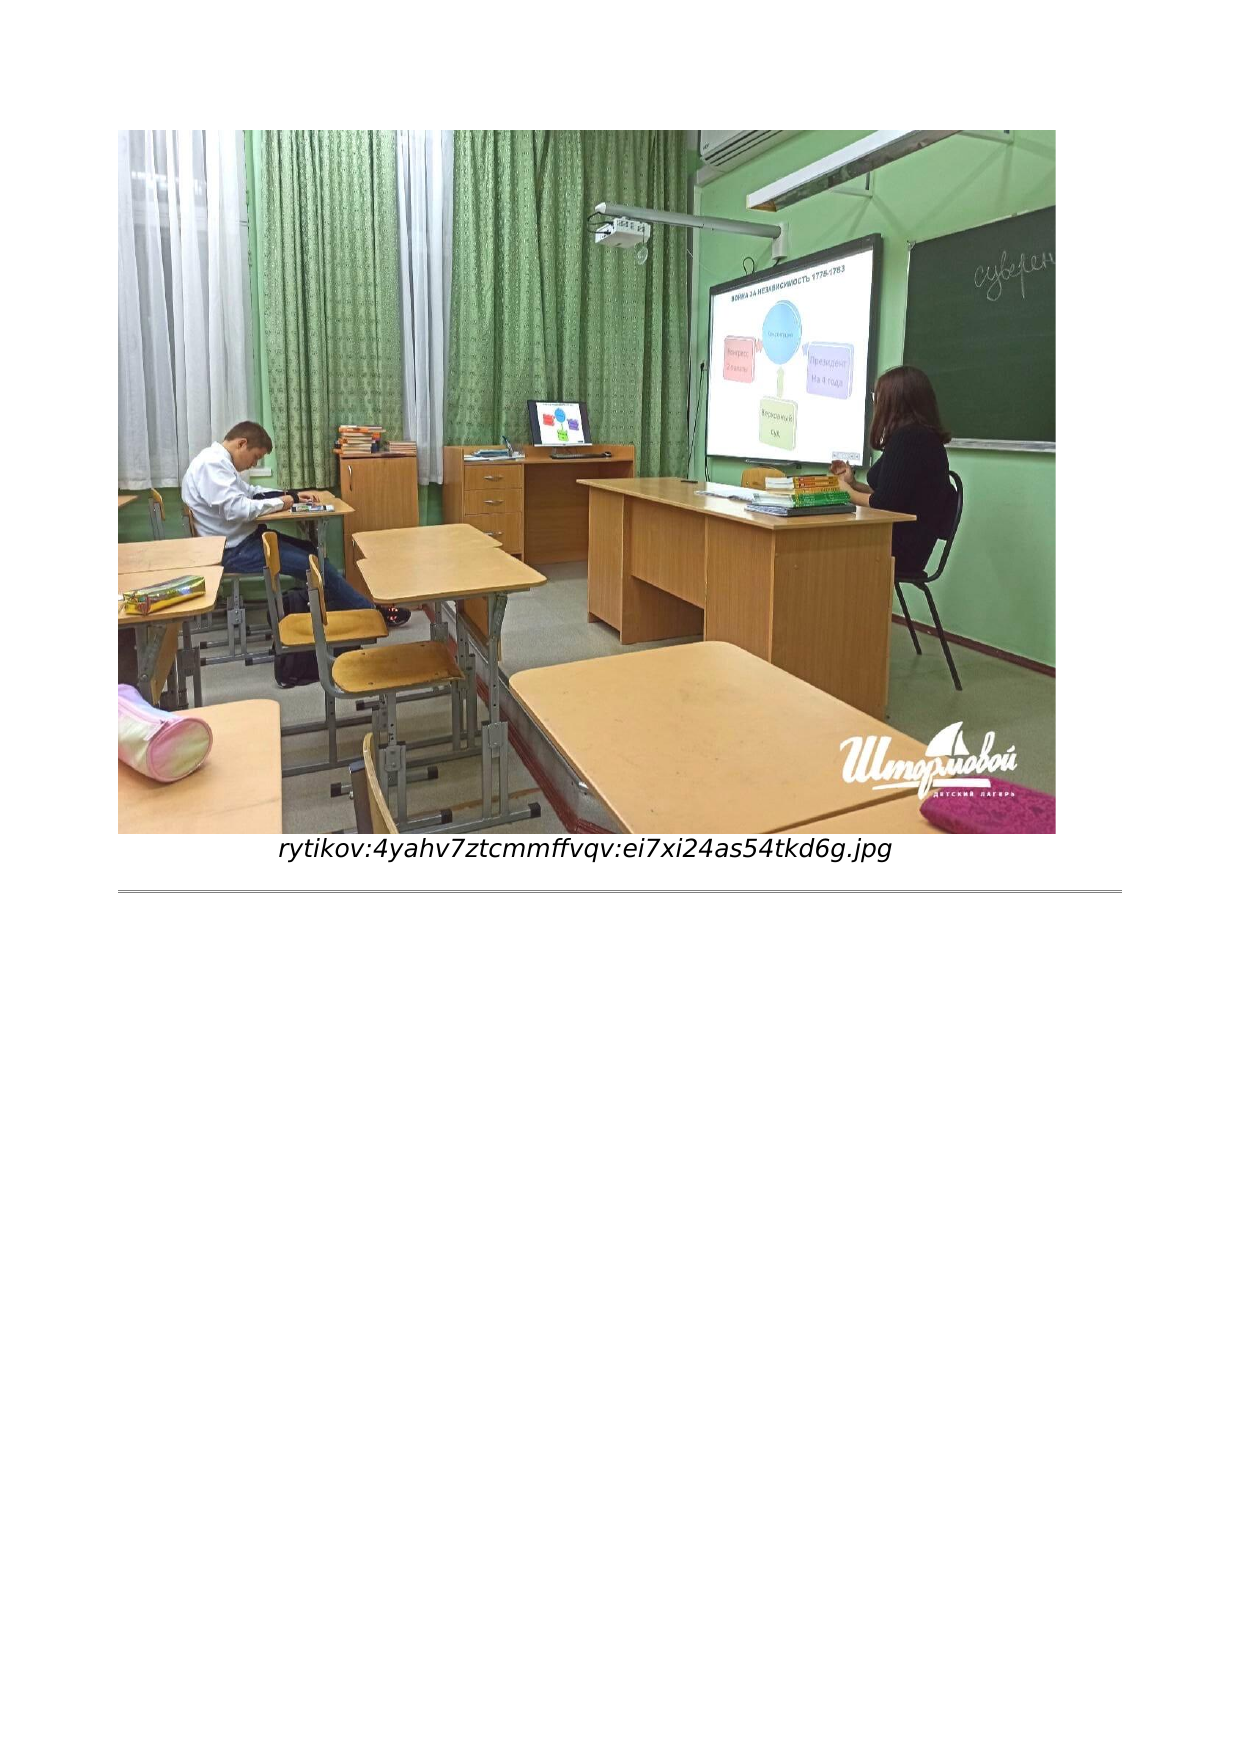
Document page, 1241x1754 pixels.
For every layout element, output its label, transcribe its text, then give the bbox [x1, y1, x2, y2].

text rytikov:4yahv7ztcmmffvqv:ei7xi24as54tkd6g.jpg [118, 834, 1056, 863]
picture [118, 130, 1056, 834]
